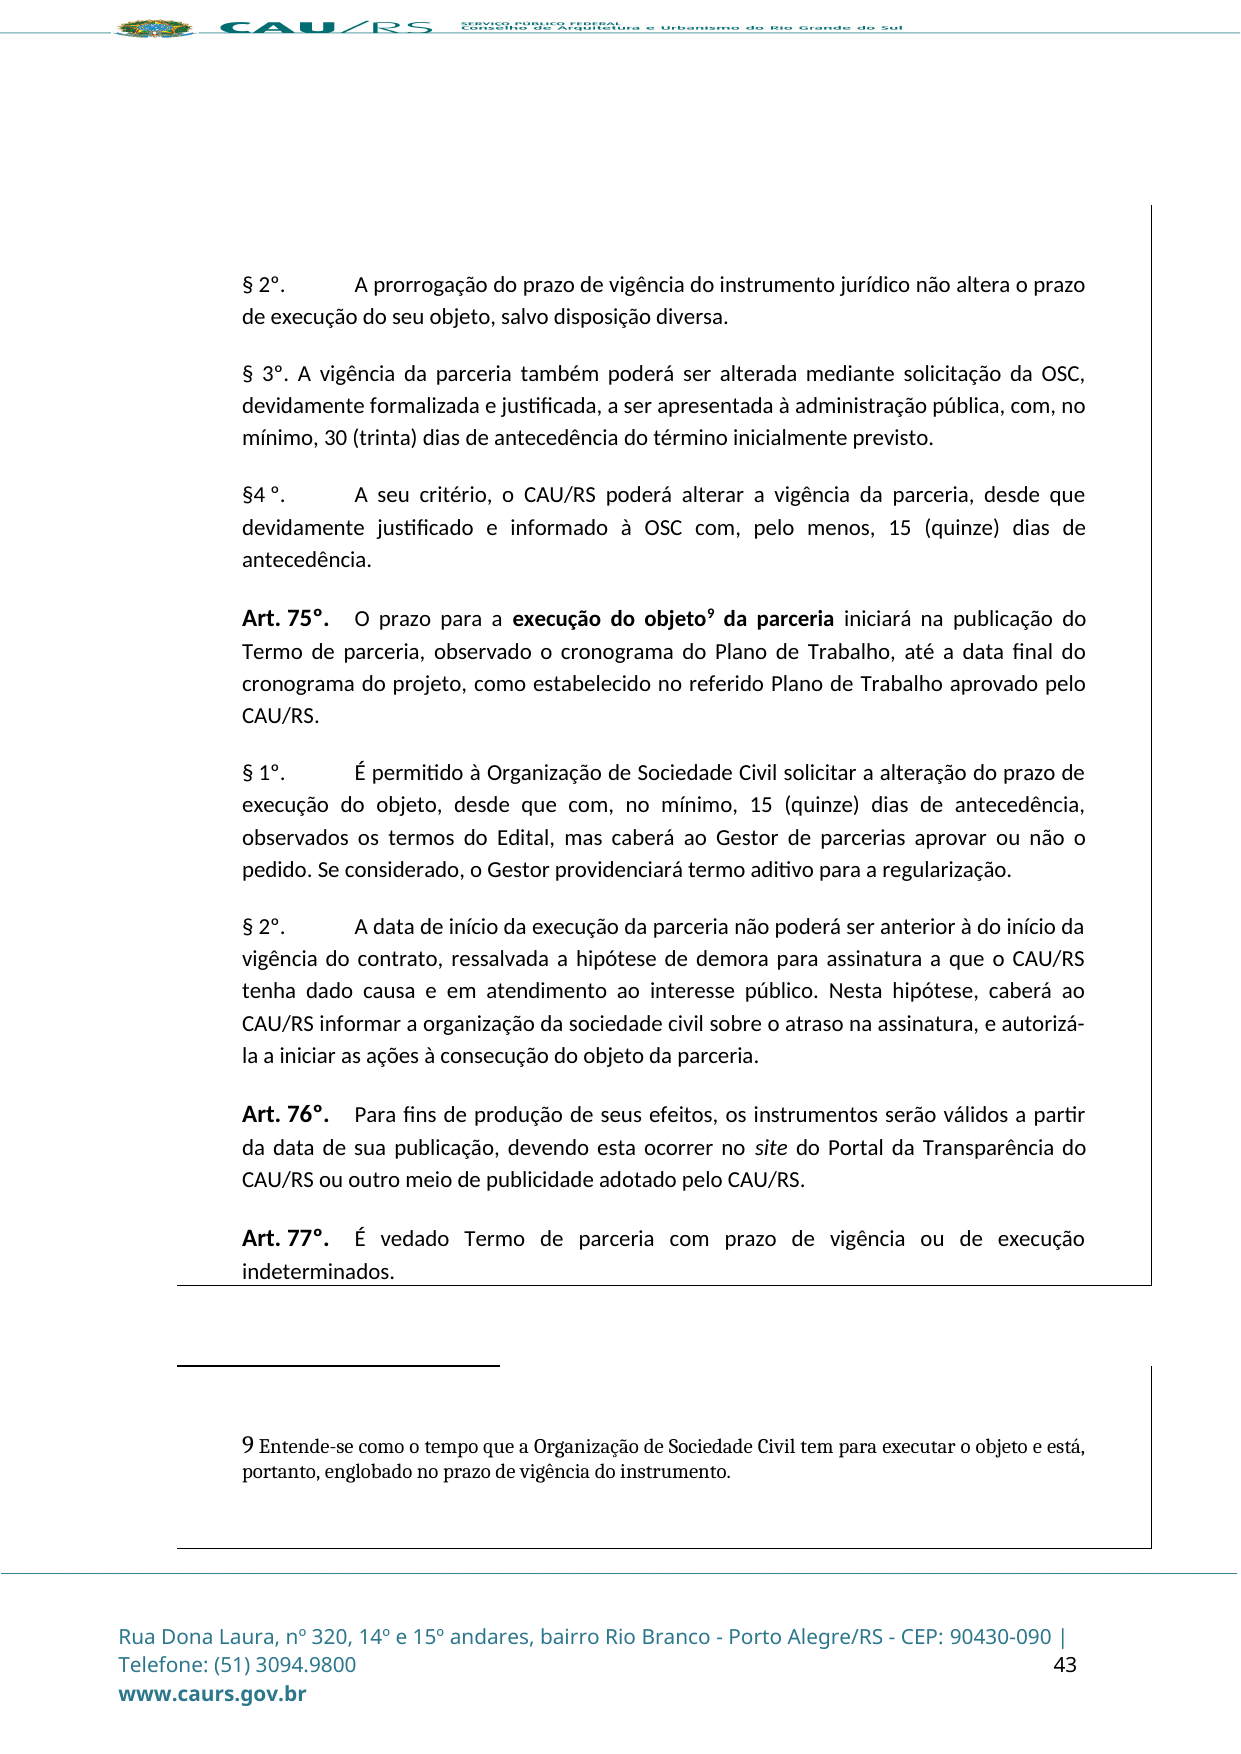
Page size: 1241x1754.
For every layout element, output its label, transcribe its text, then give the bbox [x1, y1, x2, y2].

list Entende-se como o tempo que a Organização de Sociedade Civil tem para executar o objeto e está, portanto, englobado no prazo de vigência do instrumento. [177, 1366, 1151, 1548]
text § 2º. A prorrogação do prazo de vigência do instrumento jurídico não altera o prazo de execução do seu objeto, salvo disposição diversa. [177, 205, 1151, 294]
text § 3º. A vigência da parceria também poderá ser alterada mediante solicitação da OSC, devidamente formalizada e justificada, a ser apresentada à administração pública, com, no mínimo, 30 (trinta) dias de antecedência do término inicialmente previsto. [177, 294, 1152, 416]
list O prazo para a execução do objeto da parceria iniciará na publicação do Termo de parceria, observado o cronograma do Plano de Trabalho, até a data final do cronograma do projeto, como estabelecido no referido Plano de Trabalho aprovado pelo CAU/RS. [177, 538, 1152, 694]
text § 2º. A data de início da execução da parceria não poderá ser anterior à do início da vigência do contrato, ressalvada a hipótese de demora para assinatura a que o CAU/RS tenha dado causa e em atendimento ao interesse público. Nesta hipótese, caberá ao CAU/RS informar a organização da sociedade civil sobre o atraso na assinatura, e autorizá-la a iniciar as ações à consecução do objeto da parceria. [177, 848, 1152, 1033]
list Para fins de produção de seus efeitos, os instrumentos serão válidos a partir da data de sua publicação, devendo esta ocorrer no site do Portal da Transparência do CAU/RS ou outro meio de publicidade adotado pelo CAU/RS. [177, 1033, 1152, 1158]
text §4 º. A seu critério, o CAU/RS poderá alterar a vigência da parceria, desde que devidamente justificado e informado à OSC com, pelo menos, 15 (quinze) dias de antecedência. [177, 416, 1152, 538]
text § 1º. É permitido à Organização de Sociedade Civil solicitar a alteração do prazo de execução do objeto, desde que com, no mínimo, 15 (quinze) dias de antecedência, observados os termos do Edital, mas caberá ao Gestor de parcerias aprovar ou não o pedido. Se considerado, o Gestor providenciará termo aditivo para a regularização. [177, 694, 1152, 848]
list É vedado Termo de parceria com prazo de vigência ou de execução indeterminados. [177, 1158, 1152, 1285]
